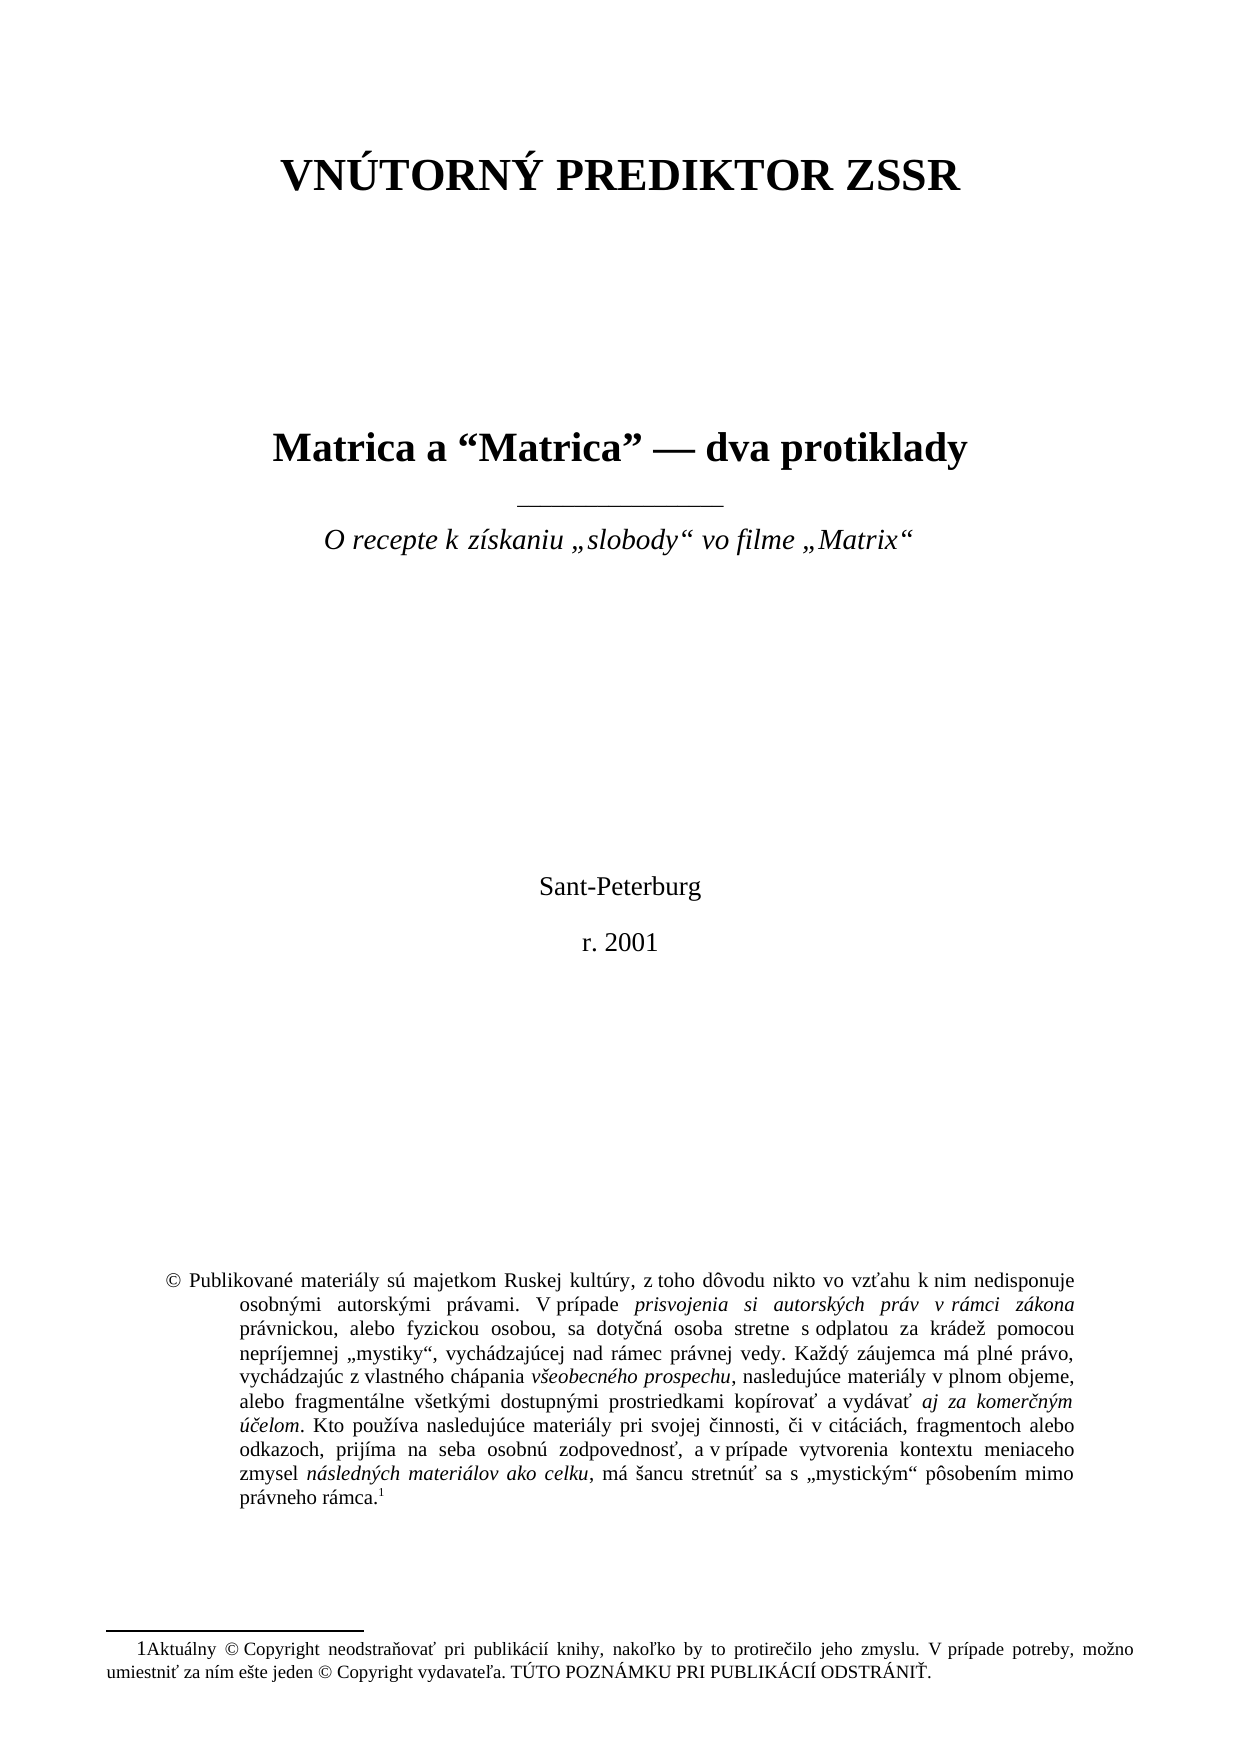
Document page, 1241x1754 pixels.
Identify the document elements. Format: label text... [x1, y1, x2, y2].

text __________________ [106, 483, 1134, 509]
text О recepte k získaniu „slobody“ vo filme „Matrix“ [195, 522, 1045, 555]
text Sant-Peterburg [106, 870, 1134, 901]
text Matrica a “Matrica” — dva protiklady [106, 423, 1134, 471]
text VNÚTORNÝ PREDIKTOR ZSSR [106, 148, 1134, 201]
text r. 2001 [106, 926, 1134, 958]
text Aktuálny © Copyright neodstraňovať pri publikácií knihy, nakoľko by to protirečilo jeho zmyslu. V prípade potreby, možno umiestniť za ním ešte jeden © Copyright vydavateľa. TÚTO POZNÁMKU PRI PUBLIKÁCIÍ ODSTRÁNIŤ. [106, 1637, 1134, 1683]
text © Publikované materiály sú majetkom Ruskej kultúry, z toho dôvodu nikto vo vzťahu k nim nedisponuje osobnými autorskými právami. V prípade prisvojenia si autorských práv v rámci zákona právnickou, alebo fyzickou osobou, sa dotyčná osoba stretne s odplatou za krádež pomocou nepríjemnej „mystiky“, vychádzajúcej nad rámec právnej vedy. Každý záujemca má plné právo, vychádzajúc z vlastného chápania všeobecného prospechu, nasledujúce materiály v plnom objeme, alebo fragmentálne všetkými dostupnými prostriedkami kopírovať a vydávať aj za komerčným účelom. Kto používa nasledujúce materiály pri svojej činnosti, či v citáciách, fragmentoch alebo odkazoch, prijíma na seba osobnú zodpovednosť, a v prípade vytvorenia kontextu meniaceho zmysel následných materiálov ako celku, má šancu stretnúť sa s „mystickým“ pôsobením mimo právneho rámca. [165, 1268, 1075, 1509]
